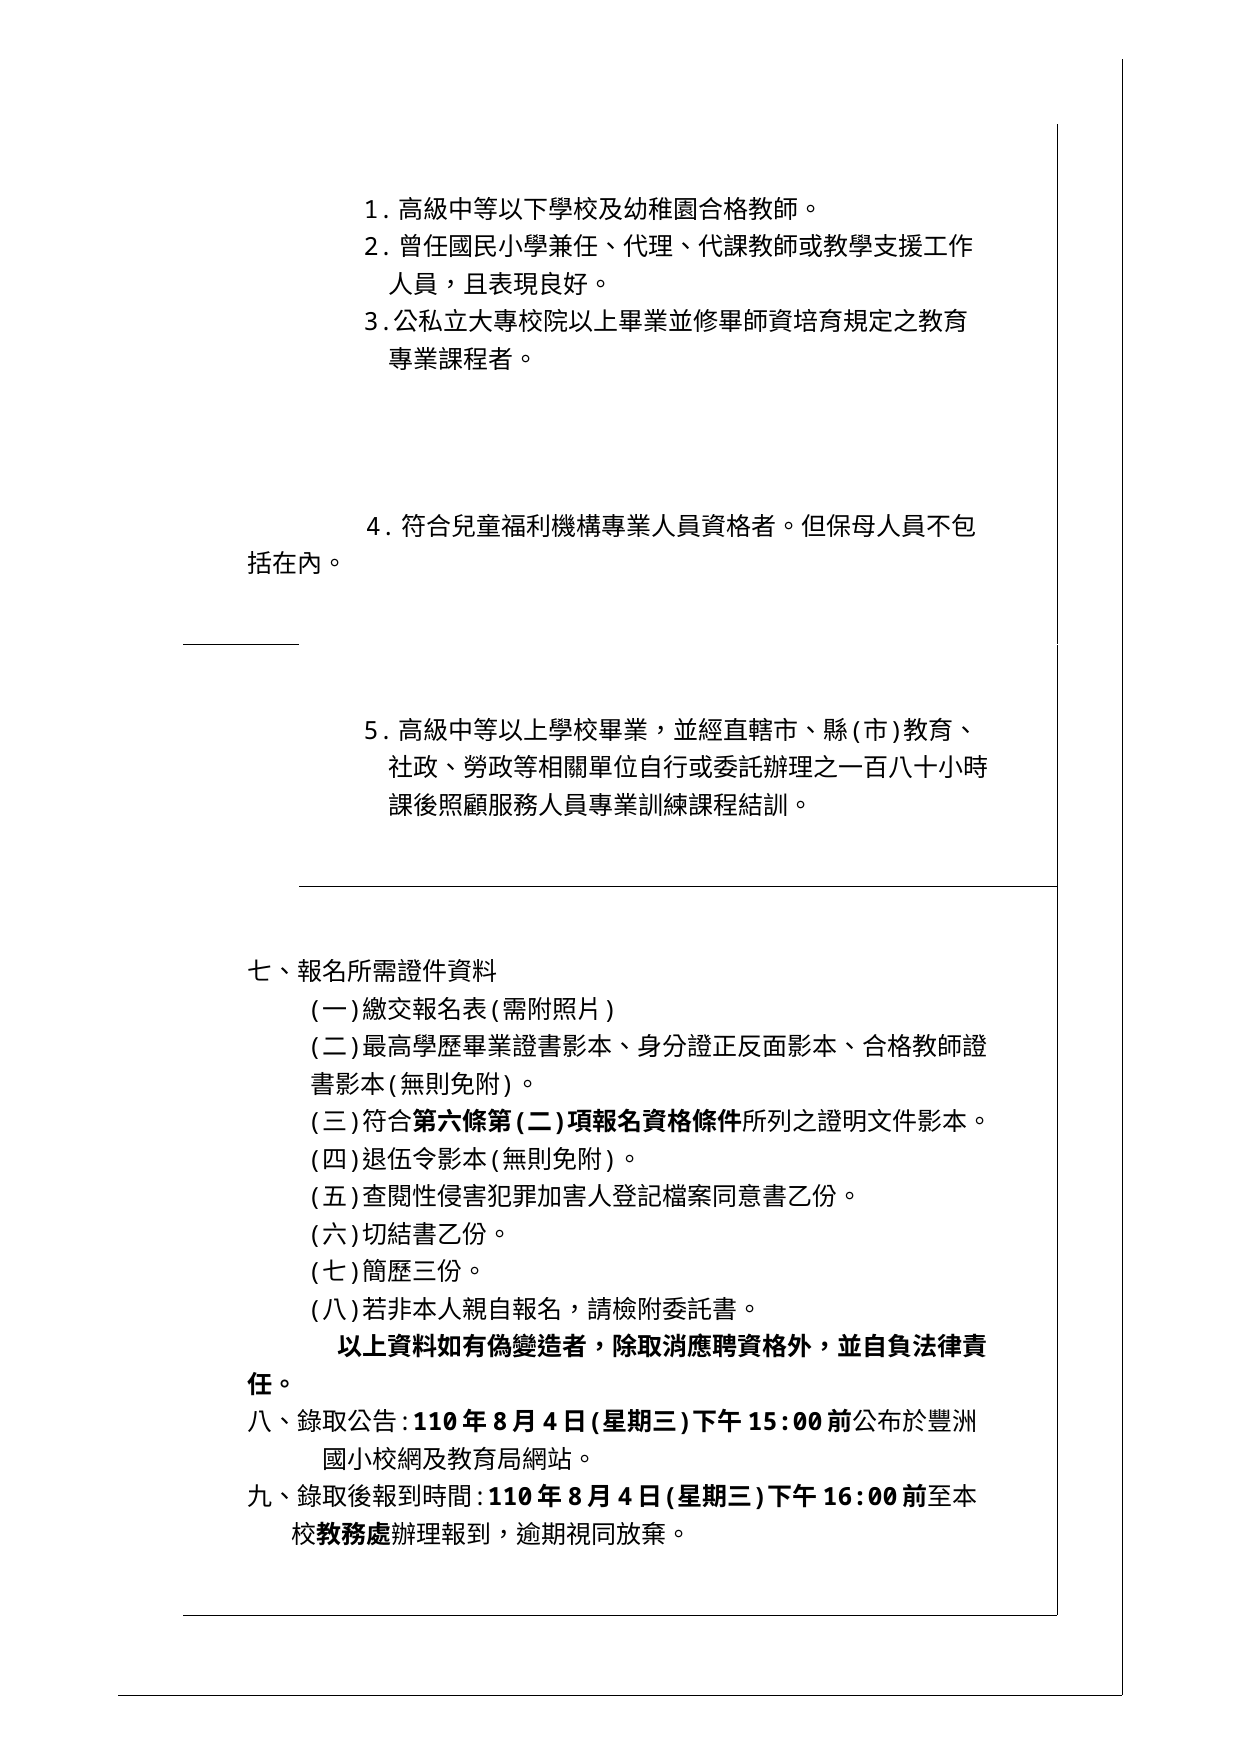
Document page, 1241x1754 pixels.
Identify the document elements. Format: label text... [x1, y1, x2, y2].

text (一)繳交報名表(需附照片) [183, 988, 1057, 1026]
text 九、錄取後報到時間:110年8月4日(星期三)下午16:00前至本校教務處辦理報到，逾期視同放棄。 [183, 1476, 1057, 1615]
text 5. 高級中等以上學校畢業，並經直轄市、縣(市)教育、社政、勞政等相關單位自行或委託辦理之一百八十小時課後照顧服務人員專業訓練課程結訓。 [299, 644, 1057, 886]
text 以上資料如有偽變造者，除取消應聘資格外，並自負法律責任。 [183, 1326, 1057, 1401]
text (八)若非本人親自報名，請檢附委託書。 [183, 1288, 1057, 1326]
text (五)查閱性侵害犯罪加害人登記檔案同意書乙份。 [183, 1176, 1057, 1213]
text (二)最高學歷畢業證書影本、身分證正反面影本、合格教師證書影本(無則免附)。 [183, 1026, 1057, 1101]
text (三)符合第六條第(二)項報名資格條件所列之證明文件影本。 [183, 1101, 1057, 1138]
text 七、報名所需證件資料 [183, 886, 1057, 988]
text 八、錄取公告:110年8月4日(星期三)下午15:00前公布於豐洲國小校網及教育局網站。 [183, 1401, 1057, 1476]
text 3.公私立大專校院以上畢業並修畢師資培育規定之教育專業課程者。 [299, 301, 1057, 440]
text 2. 曾任國民小學兼任、代理、代課教師或教學支援工作人員，且表現良好。 [299, 226, 1057, 301]
text 4. 符合兒童福利機構專業人員資格者。但保母人員不包括在內。 [183, 440, 1057, 644]
text (四)退伍令影本(無則免附)。 [183, 1138, 1057, 1176]
text (六)切結書乙份。 [183, 1213, 1057, 1251]
text (七)簡歷三份。 [183, 1251, 1057, 1288]
text 1. 高級中等以下學校及幼稚園合格教師。 [299, 124, 1057, 226]
